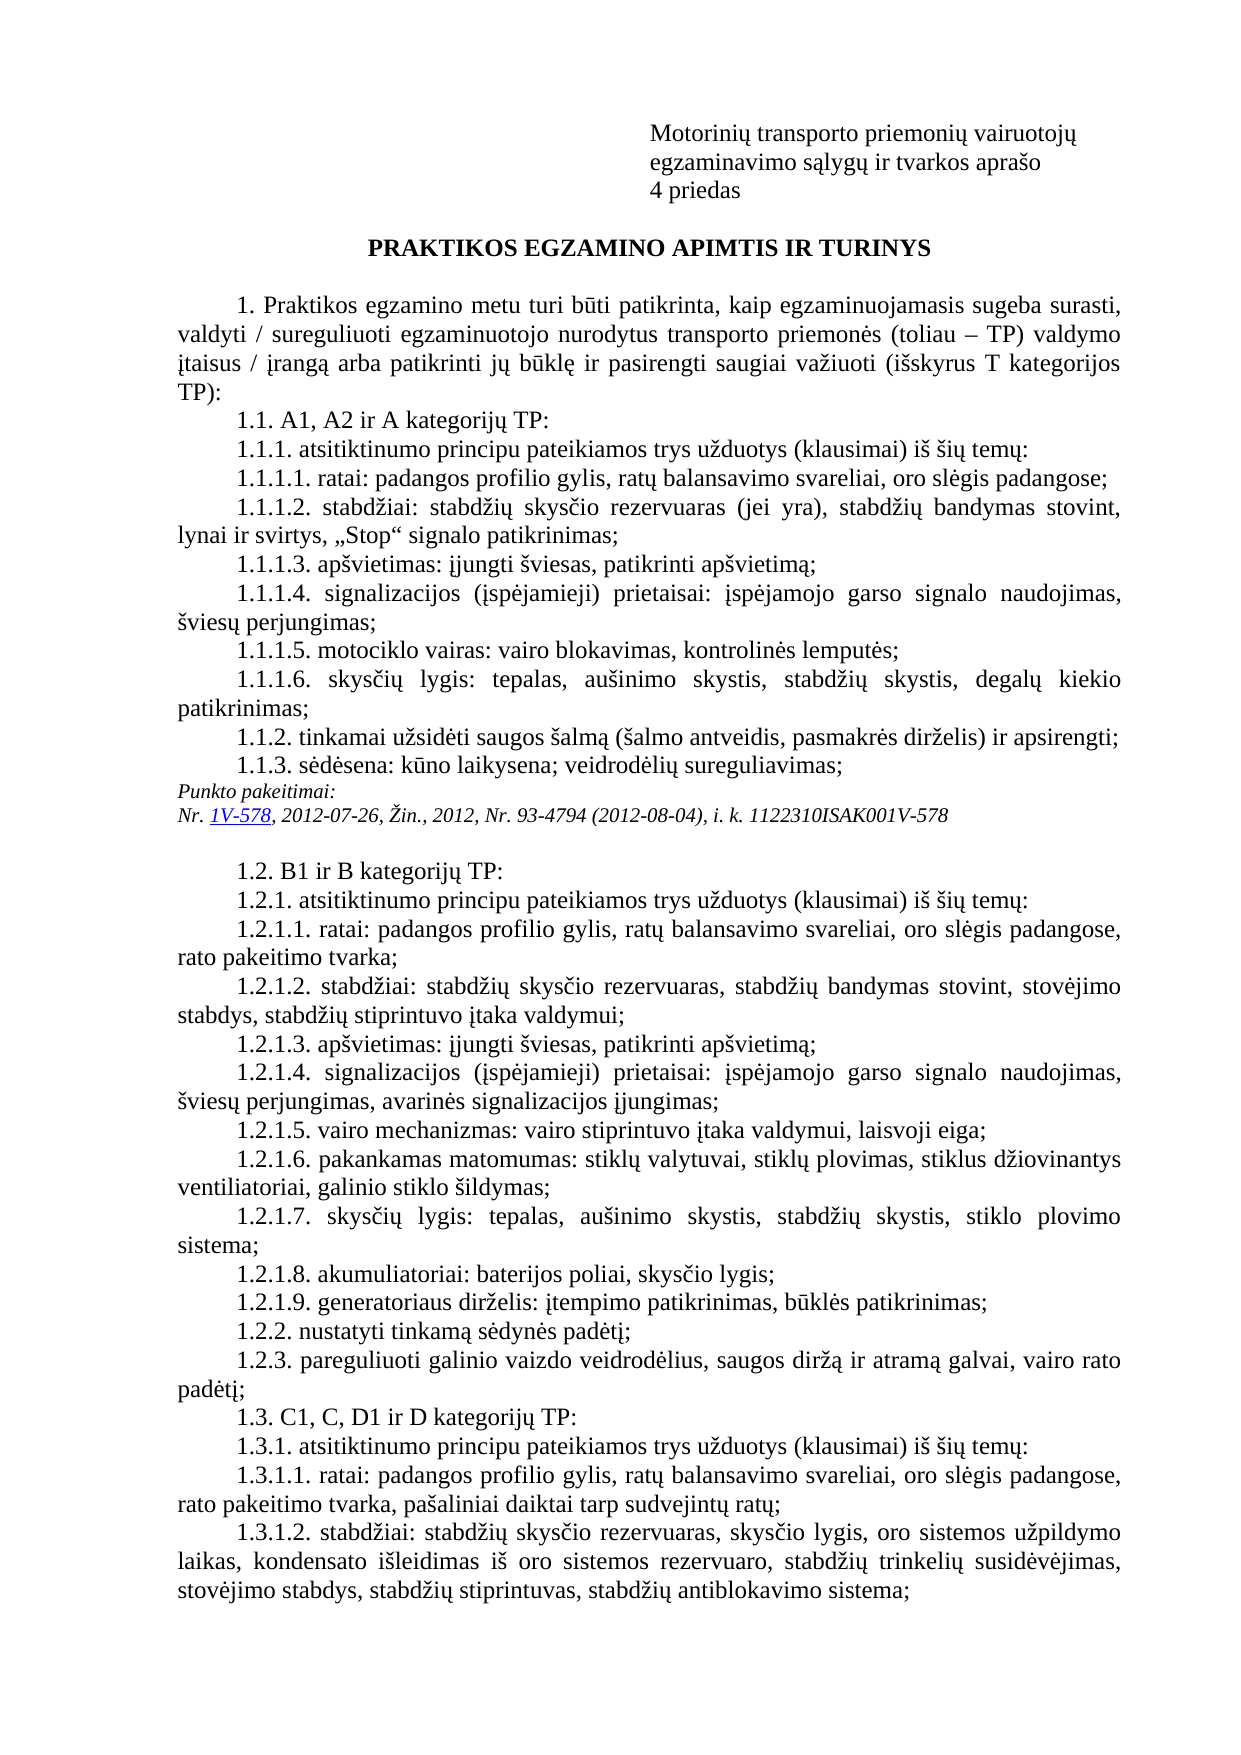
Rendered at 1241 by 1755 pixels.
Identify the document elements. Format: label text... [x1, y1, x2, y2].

text Punkto pakeitimai: [177, 779, 1122, 803]
text 1.1. A1, A2 ir A kategorijų TP: [177, 406, 1122, 434]
text 1.1.1.3. apšvietimas: įjungti šviesas, patikrinti apšvietimą; [177, 549, 1122, 578]
text Motorinių transporto priemonių vairuotojų egzaminavimo sąlygų ir tvarkos aprašo [649, 118, 1122, 176]
text 1.2.2. nustatyti tinkamą sėdynės padėtį; [177, 1316, 1122, 1345]
text 1.2.1.7. skysčių lygis: tepalas, aušinimo skystis, stabdžių skystis, stiklo plovimo sistema; [177, 1201, 1122, 1259]
text 1.2.1.4. signalizacijos (įspėjamieji) prietaisai: įspėjamojo garso signalo naudojimas, šviesų perjungimas, avarinės signalizacijos įjungimas; [177, 1057, 1122, 1115]
text 1. Praktikos egzamino metu turi būti patikrinta, kaip egzaminuojamasis sugeba surasti, valdyti / sureguliuoti egzaminuotojo nurodytus transporto priemonės (toliau – TP) valdymo įtaisus / įrangą arba patikrinti jų būklę ir pasirengti saugiai važiuoti (išskyrus T kategorijos TP): [177, 291, 1122, 406]
text 1.2.1.9. generatoriaus dirželis: įtempimo patikrinimas, būklės patikrinimas; [177, 1287, 1122, 1316]
text 1.1.2. tinkamai užsidėti saugos šalmą (šalmo antveidis, pasmakrės dirželis) ir apsirengti; [177, 722, 1122, 751]
text 1.3.1.1. ratai: padangos profilio gylis, ratų balansavimo svareliai, oro slėgis padangose, rato pakeitimo tvarka, pašaliniai daiktai tarp sudvejintų ratų; [177, 1460, 1122, 1517]
text 1.3. C1, C, D1 ir D kategorijų TP: [177, 1402, 1122, 1431]
text 1.2.1.5. vairo mechanizmas: vairo stiprintuvo įtaka valdymui, laisvoji eiga; [177, 1115, 1122, 1144]
text 1.1.3. sėdėsena: kūno laikysena; veidrodėlių sureguliavimas; [177, 751, 1122, 779]
text 1.1.1.6. skysčių lygis: tepalas, aušinimo skystis, stabdžių skystis, degalų kiekio patikrinimas; [177, 664, 1122, 722]
text 1.2.1.2. stabdžiai: stabdžių skysčio rezervuaras, stabdžių bandymas stovint, stovėjimo stabdys, stabdžių stiprintuvo įtaka valdymui; [177, 971, 1122, 1029]
text 1.2.1.6. pakankamas matomumas: stiklų valytuvai, stiklų plovimas, stiklus džiovinantys ventiliatoriai, galinio stiklo šildymas; [177, 1144, 1122, 1201]
text Nr. 1V-578, 2012-07-26, Žin., 2012, Nr. 93-4794 (2012-08-04), i. k. 1122310ISAK001V-578 [177, 803, 1122, 827]
text 1.1.1. atsitiktinumo principu pateikiamos trys užduotys (klausimai) iš šių temų: [177, 434, 1122, 463]
text 1.3.1.2. stabdžiai: stabdžių skysčio rezervuaras, skysčio lygis, oro sistemos užpildymo laikas, kondensato išleidimas iš oro sistemos rezervuaro, stabdžių trinkelių susidėvėjimas, stovėjimo stabdys, stabdžių stiprintuvas, stabdžių antiblokavimo sistema; [177, 1517, 1122, 1604]
text 1.2.1. atsitiktinumo principu pateikiamos trys užduotys (klausimai) iš šių temų: [177, 885, 1122, 914]
text 1.1.1.1. ratai: padangos profilio gylis, ratų balansavimo svareliai, oro slėgis padangose; [177, 463, 1122, 492]
text 1.2.1.8. akumuliatoriai: baterijos poliai, skysčio lygis; [177, 1259, 1122, 1287]
text PRAKTIKOS EGZAMINO APIMTIS IR TURINYS [177, 233, 1122, 262]
text 1.1.1.5. motociklo vairas: vairo blokavimas, kontrolinės lemputės; [177, 636, 1122, 664]
text 1.2.1.3. apšvietimas: įjungti šviesas, patikrinti apšvietimą; [177, 1029, 1122, 1057]
text 4 priedas [649, 176, 1122, 204]
text 1.3.1. atsitiktinumo principu pateikiamos trys užduotys (klausimai) iš šių temų: [177, 1431, 1122, 1460]
text 1.1.1.4. signalizacijos (įspėjamieji) prietaisai: įspėjamojo garso signalo naudojimas, šviesų perjungimas; [177, 578, 1122, 636]
text 1.2. B1 ir B kategorijų TP: [177, 856, 1122, 885]
text 1.2.3. pareguliuoti galinio vaizdo veidrodėlius, saugos diržą ir atramą galvai, vairo rato padėtį; [177, 1345, 1122, 1402]
text 1.1.1.2. stabdžiai: stabdžių skysčio rezervuaras (jei yra), stabdžių bandymas stovint, lynai ir svirtys, „Stop“ signalo patikrinimas; [177, 492, 1122, 549]
text 1.2.1.1. ratai: padangos profilio gylis, ratų balansavimo svareliai, oro slėgis padangose, rato pakeitimo tvarka; [177, 914, 1122, 971]
